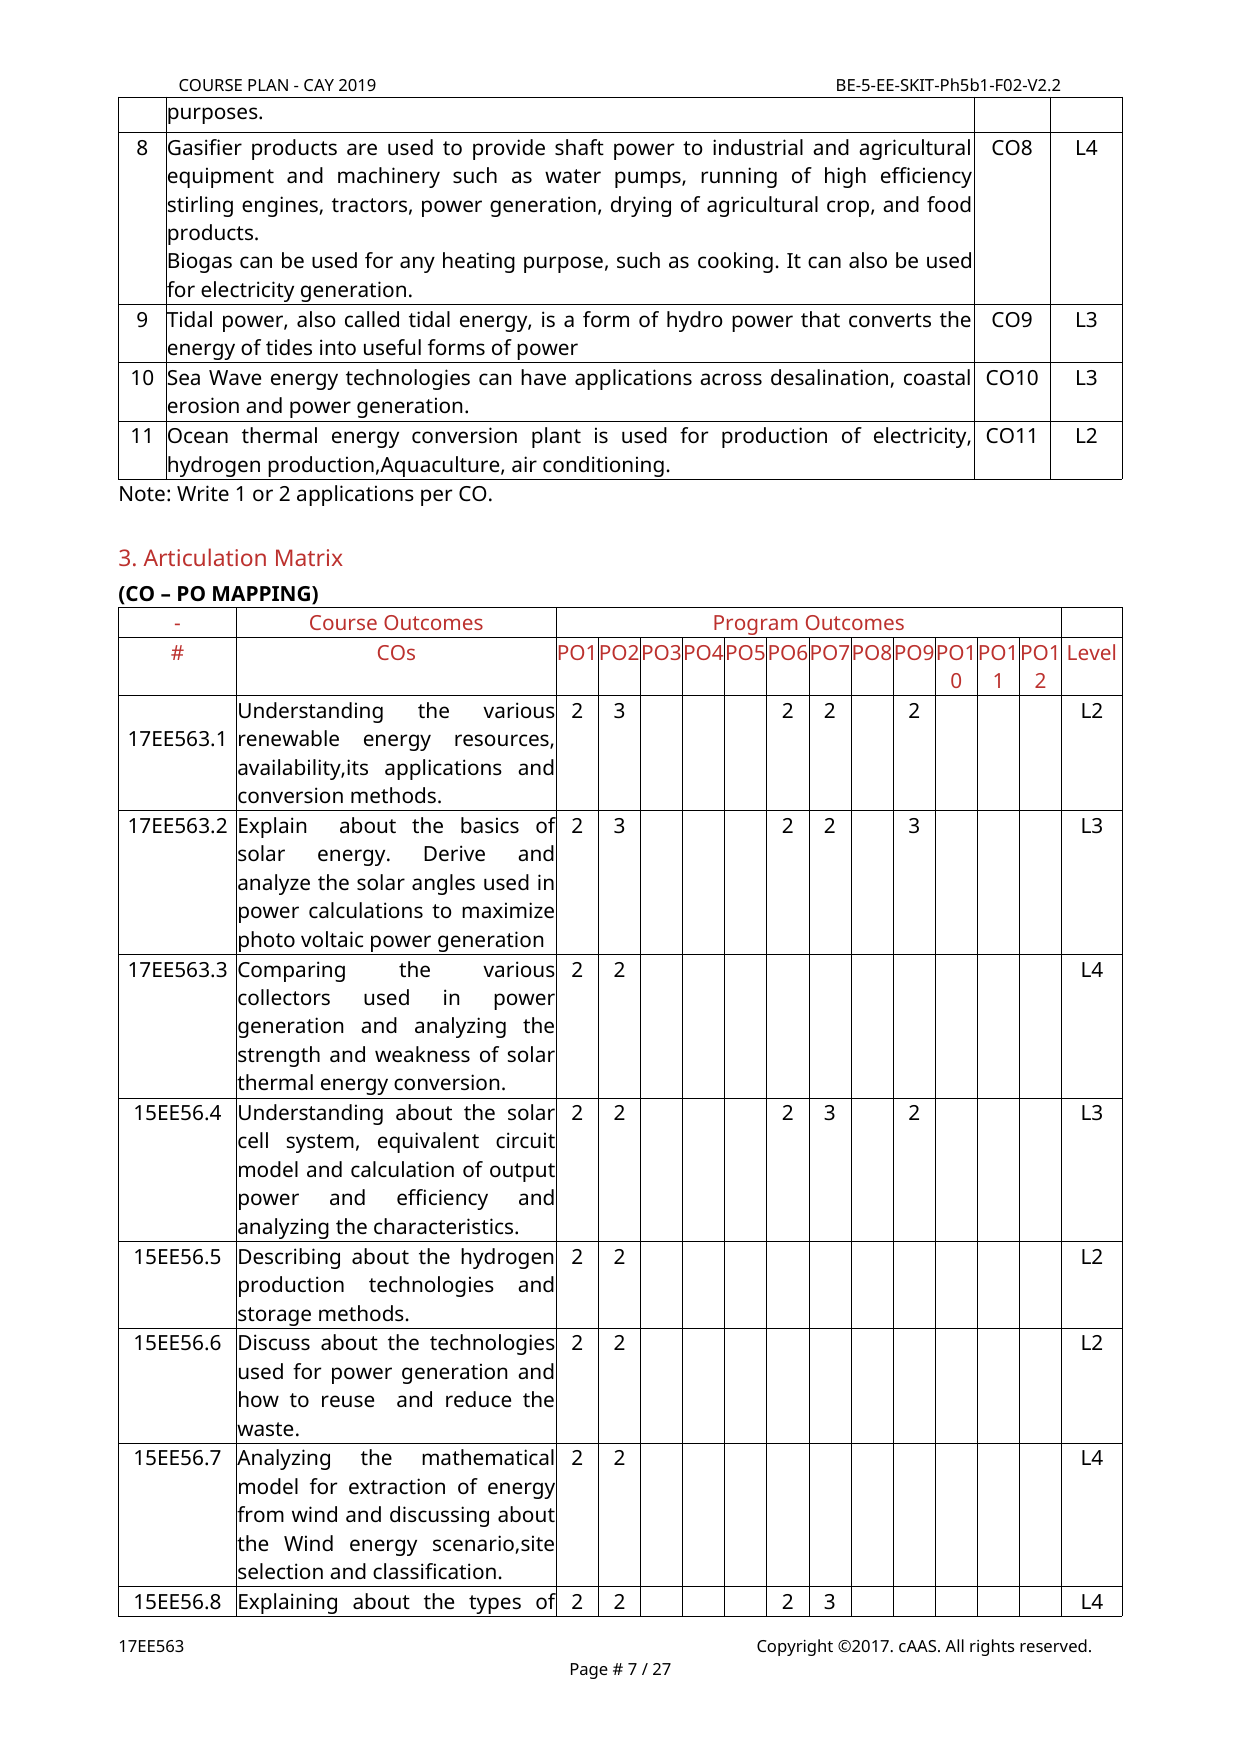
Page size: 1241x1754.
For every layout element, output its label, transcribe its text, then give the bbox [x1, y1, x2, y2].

table_cell 2 [557, 1242, 598, 1328]
table_cell 2 [767, 811, 809, 954]
table_cell [683, 1444, 724, 1586]
table_cell [978, 1242, 1019, 1328]
table_cell [978, 1099, 1019, 1241]
table_cell Comparing the various collectors used in power generation and analyzing the strength and weakness of solar thermal energy conversion. [237, 955, 556, 1097]
table_header Program Outcomes [557, 608, 1061, 637]
table_cell [978, 1329, 1019, 1443]
table_cell [894, 1587, 935, 1616]
table_cell PO6 [767, 638, 809, 695]
table_cell Gasifier products are used to provide shaft power to industrial and agricultural equipment and machinery such as water pumps, running of high efficiency stirling engines, tractors, power generation, drying of agricultural crop, and food products. Biogas can be used for any heating purpose, such as cooking. It can also be used for electricity generation. [167, 133, 974, 304]
table_cell # [119, 638, 236, 695]
table_cell PO8 [852, 638, 893, 695]
table_cell [936, 1329, 977, 1443]
table_cell 3 [599, 696, 640, 810]
table_cell PO1 [557, 638, 598, 695]
table_cell 15EE56.6 [119, 1329, 236, 1443]
table_cell COs [237, 638, 556, 695]
table_cell 15EE56.8 [119, 1587, 236, 1616]
table_cell 17EE563.3 [119, 955, 236, 1097]
table_cell [936, 955, 977, 1097]
table_cell [725, 1587, 766, 1616]
table_cell PO11 [978, 638, 1019, 695]
table_cell [767, 1329, 809, 1443]
table_cell 3 [599, 811, 640, 954]
table_cell [683, 1242, 724, 1328]
table_cell L2 [1062, 1329, 1122, 1443]
table_cell Describing about the hydrogen production technologies and storage methods. [237, 1242, 556, 1328]
table_cell CO11 [975, 422, 1050, 479]
table_cell [975, 98, 1050, 132]
table_cell [936, 1099, 977, 1241]
table_cell PO3 [641, 638, 682, 695]
subtitle 3. Articulation Matrix [118, 542, 1122, 573]
table_cell [852, 696, 893, 810]
table_cell 2 [810, 696, 851, 810]
table_cell [641, 955, 682, 1097]
table_cell [936, 1587, 977, 1616]
table_cell L2 [1062, 696, 1122, 810]
table_cell [978, 811, 1019, 954]
table_cell L3 [1062, 1099, 1122, 1241]
table_cell Explain about the basics of solar energy. Derive and analyze the solar angles used in power calculations to maximize photo voltaic power generation [237, 811, 556, 954]
table_cell [852, 1444, 893, 1586]
table_cell 2 [894, 1099, 935, 1241]
table_header Course Outcomes [237, 608, 556, 637]
table_cell 2 [599, 1099, 640, 1241]
table_cell [683, 1587, 724, 1616]
table_cell [641, 1587, 682, 1616]
table_cell Analyzing the mathematical model for extraction of energy from wind and discussing about the Wind energy scenario,site selection and classification. [237, 1444, 556, 1586]
table_cell [1020, 1099, 1061, 1241]
table_cell [725, 696, 766, 810]
table_cell 2 [767, 696, 809, 810]
table_cell L2 [1051, 422, 1122, 479]
table_cell 2 [599, 1242, 640, 1328]
table_cell [894, 1329, 935, 1443]
table_cell [1020, 1329, 1061, 1443]
table_cell [725, 1099, 766, 1241]
table_cell [641, 811, 682, 954]
table_cell [725, 811, 766, 954]
table_cell 15EE56.5 [119, 1242, 236, 1328]
table_header - [119, 608, 236, 637]
table_cell CO9 [975, 305, 1050, 362]
table_cell [767, 955, 809, 1097]
table_cell 3 [810, 1099, 851, 1241]
table_cell [894, 1444, 935, 1586]
table_cell [683, 955, 724, 1097]
table_cell L3 [1062, 811, 1122, 954]
table_cell 15EE56.4 [119, 1099, 236, 1241]
table_cell 2 [599, 1587, 640, 1616]
table_cell [1020, 811, 1061, 954]
table_cell L2 [1062, 1242, 1122, 1328]
table_cell [1020, 1587, 1061, 1616]
table_cell [1020, 955, 1061, 1097]
table_cell 2 [810, 811, 851, 954]
table_cell 2 [557, 696, 598, 810]
table_cell [641, 1329, 682, 1443]
table_cell [978, 696, 1019, 810]
table_cell [852, 955, 893, 1097]
table_cell [894, 955, 935, 1097]
table_cell [683, 696, 724, 810]
table_cell PO4 [683, 638, 724, 695]
table_cell [725, 1329, 766, 1443]
table_cell 2 [557, 955, 598, 1097]
table_cell 2 [557, 1444, 598, 1586]
table_cell [978, 1444, 1019, 1586]
table_cell [1020, 1444, 1061, 1586]
table_cell [641, 1242, 682, 1328]
table_cell 2 [599, 1329, 640, 1443]
table_cell [852, 811, 893, 954]
table_cell [1020, 1242, 1061, 1328]
table_cell [725, 955, 766, 1097]
table_cell [683, 1099, 724, 1241]
table_cell [810, 955, 851, 1097]
table_cell 2 [599, 1444, 640, 1586]
table_cell [894, 1242, 935, 1328]
table_cell Understanding about the solar cell system, equivalent circuit model and calculation of output power and efficiency and analyzing the characteristics. [237, 1099, 556, 1241]
table_cell [810, 1242, 851, 1328]
table_cell L3 [1051, 363, 1122, 421]
table_cell 9 [119, 305, 166, 362]
table_cell [936, 1444, 977, 1586]
table_cell [852, 1099, 893, 1241]
table_cell 2 [557, 1099, 598, 1241]
table_header [1062, 608, 1122, 637]
table_cell PO7 [810, 638, 851, 695]
table_cell [810, 1329, 851, 1443]
table_cell L4 [1062, 1444, 1122, 1586]
table_cell 11 [119, 422, 166, 479]
table_cell 2 [557, 811, 598, 954]
table_cell [725, 1242, 766, 1328]
table_cell Discuss about the technologies used for power generation and how to reuse and reduce the waste. [237, 1329, 556, 1443]
table_cell 17EE563.1 [119, 696, 236, 810]
table_cell 10 [119, 363, 166, 421]
table_cell L3 [1051, 305, 1122, 362]
table_cell PO12 [1020, 638, 1061, 695]
table_cell [1051, 98, 1122, 132]
table_cell [978, 955, 1019, 1097]
table_cell [936, 1242, 977, 1328]
table_cell PO9 [894, 638, 935, 695]
table_cell [936, 811, 977, 954]
table_cell [852, 1329, 893, 1443]
table_cell 2 [557, 1329, 598, 1443]
table_cell 2 [599, 955, 640, 1097]
table_cell [725, 1444, 766, 1586]
table_cell L4 [1051, 133, 1122, 304]
table_cell [683, 1329, 724, 1443]
table_cell [978, 1587, 1019, 1616]
table_cell CO8 [975, 133, 1050, 304]
text Note: Write 1 or 2 applications per CO. [118, 480, 1122, 507]
table_cell L4 [1062, 955, 1122, 1097]
table_cell 2 [557, 1587, 598, 1616]
table_cell [683, 811, 724, 954]
table_cell [641, 1099, 682, 1241]
table_cell [767, 1242, 809, 1328]
table_cell Level [1062, 638, 1122, 695]
table_cell [641, 1444, 682, 1586]
table_cell PO2 [599, 638, 640, 695]
table_cell PO5 [725, 638, 766, 695]
table_cell 2 [767, 1099, 809, 1241]
table_cell 8 [119, 133, 166, 304]
table_cell [1020, 696, 1061, 810]
table_cell 2 [767, 1587, 809, 1616]
table_cell CO10 [975, 363, 1050, 421]
table_cell purposes. [167, 98, 974, 132]
text (CO – PO MAPPING) [118, 579, 1122, 607]
table_cell [852, 1587, 893, 1616]
table_cell [119, 98, 166, 132]
table_cell [852, 1242, 893, 1328]
table_cell Ocean thermal energy conversion plant is used for production of electricity, hydrogen production,Aquaculture, air conditioning. [167, 422, 974, 479]
table_cell 17EE563.2 [119, 811, 236, 954]
table_cell Tidal power, also called tidal energy, is a form of hydro power that converts the energy of tides into useful forms of power [167, 305, 974, 362]
table_cell [641, 696, 682, 810]
table_cell 3 [894, 811, 935, 954]
table_cell [810, 1444, 851, 1586]
table_cell Understanding the various renewable energy resources, availability,its applications and conversion methods. [237, 696, 556, 810]
table_cell 2 [894, 696, 935, 810]
table_cell [767, 1444, 809, 1586]
table_cell 3 [810, 1587, 851, 1616]
table_cell Explaining about the types of [237, 1587, 556, 1616]
table_cell Sea Wave energy technologies can have applications across desalination, coastal erosion and power generation. [167, 363, 974, 421]
table_cell L4 [1062, 1587, 1122, 1616]
table_cell [936, 696, 977, 810]
table_cell PO10 [936, 638, 977, 695]
table_cell 15EE56.7 [119, 1444, 236, 1586]
